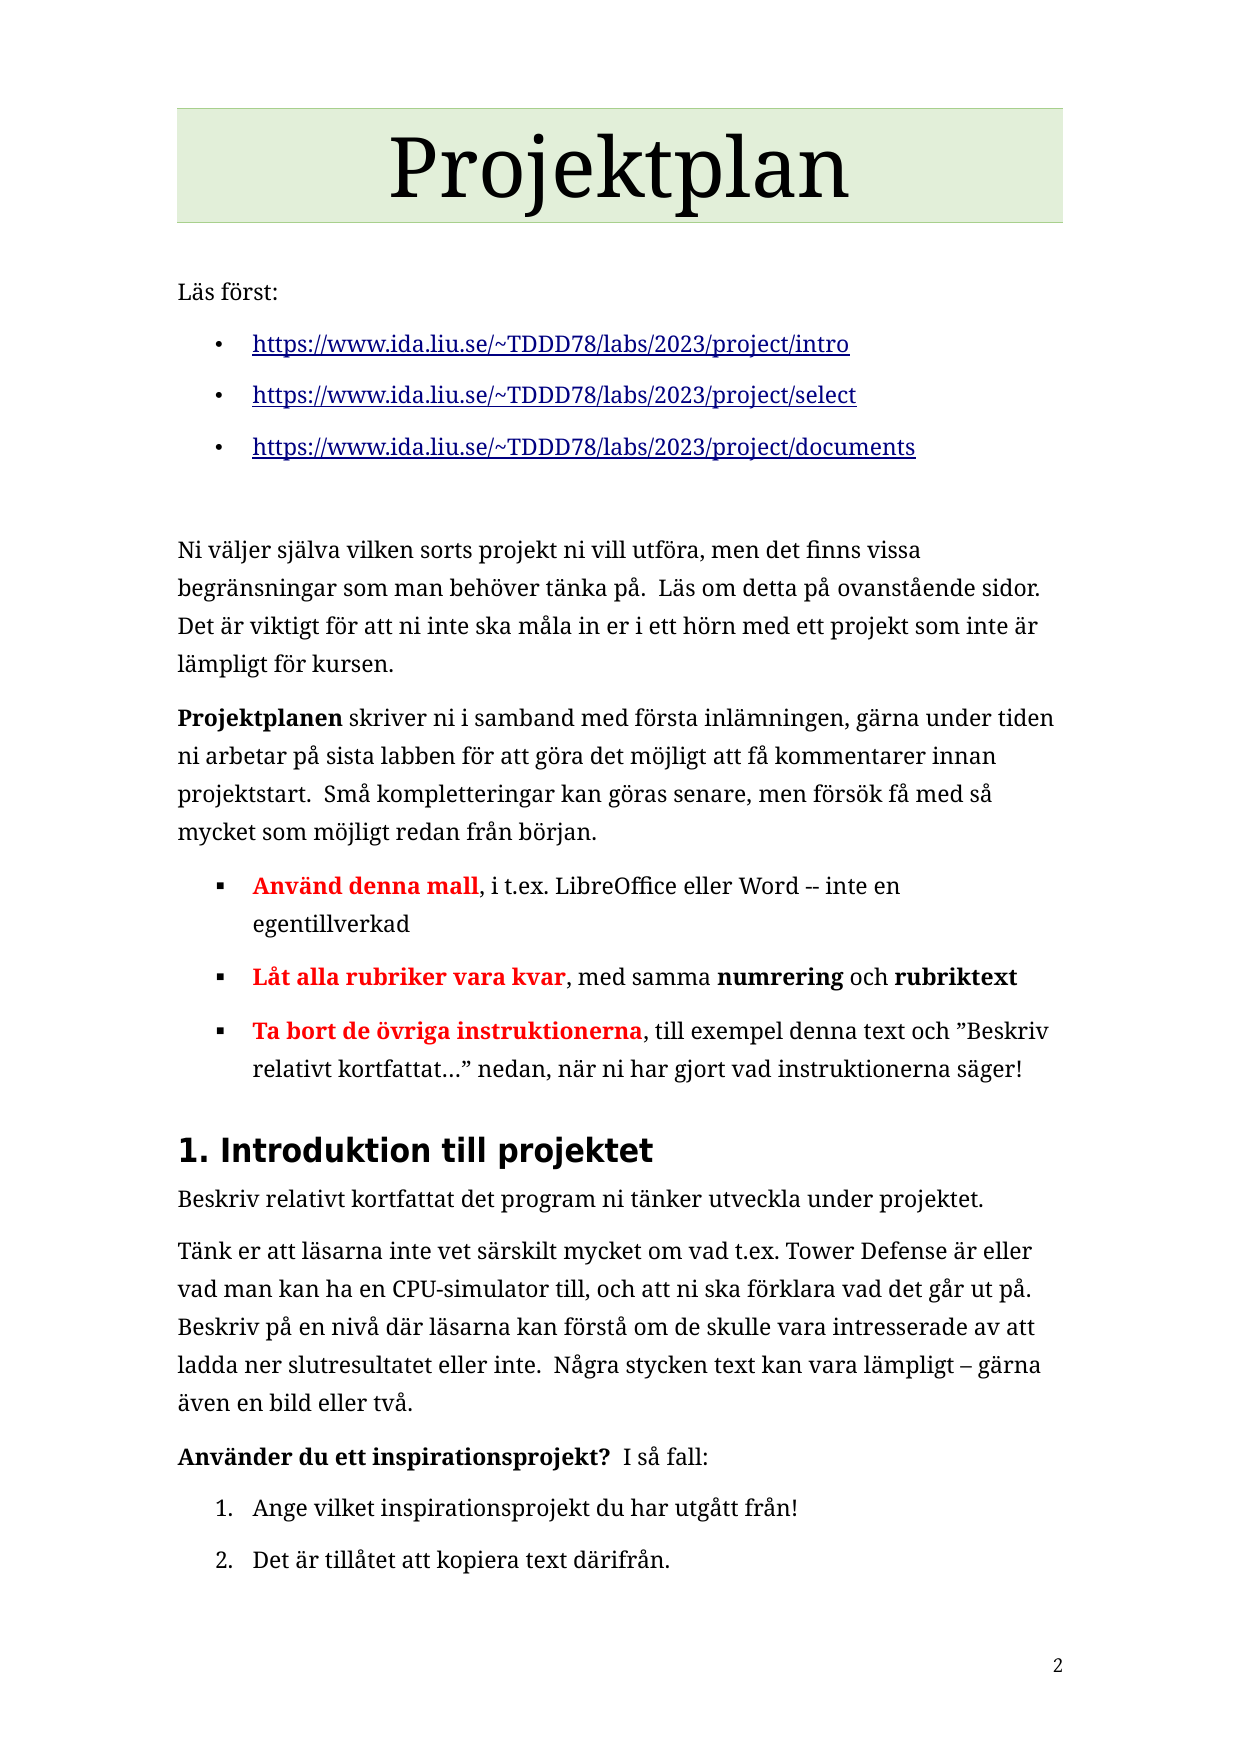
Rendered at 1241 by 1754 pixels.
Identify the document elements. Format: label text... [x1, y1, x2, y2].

list https://www.ida.liu.se/~TDDD78/labs/2023/project/select [215, 379, 1063, 410]
list https://www.ida.liu.se/~TDDD78/labs/2023/project/documents [215, 431, 1063, 462]
list Använd denna mall, i t.ex. LibreOffice eller Word -- inte en egentillverkad [215, 869, 1063, 939]
list Det är tillåtet att kopiera text därifrån. [215, 1544, 1063, 1575]
text Tänk er att läsarna inte vet särskilt mycket om vad t.ex. Tower Defense är eller vad man kan ha en CPU-simulator till, och att ni ska förklara vad det går ut på. Beskriv på en nivå där läsarna kan förstå om de skulle vara intresserade av att ladda ner slutresultatet eller inte. Några stycken text kan vara lämpligt – gärna även en bild eller två. [177, 1234, 1063, 1418]
text Beskriv relativt kortfattat det program ni tänker utveckla under projektet. [177, 1183, 1063, 1214]
table_header Projektplan [177, 109, 1063, 222]
list Ta bort de övriga instruktionerna, till exempel denna text och ”Beskriv relativt kortfattat…” nedan, när ni har gjort vad instruktionerna säger! [215, 1015, 1063, 1084]
text Projektplanen skriver ni i samband med första inlämningen, gärna under tiden ni arbetar på sista labben för att göra det möjligt att få kommentarer innan projektstart. Små kompletteringar kan göras senare, men försök få med så mycket som möjligt redan från början. [177, 702, 1063, 847]
list Låt alla rubriker vara kvar, med samma numrering och rubriktext [215, 961, 1063, 993]
text Använder du ett inspirationsprojekt? I så fall: [177, 1441, 1063, 1472]
list Ange vilket inspirationsprojekt du har utgått från! [215, 1492, 1063, 1523]
list https://www.ida.liu.se/~TDDD78/labs/2023/project/intro [215, 328, 1063, 359]
text Läs först: [177, 276, 1063, 307]
subtitle 1. Introduktion till projektet [177, 1132, 1063, 1171]
text Ni väljer själva vilken sorts projekt ni vill utföra, men det finns vissa begränsningar som man behöver tänka på. Läs om detta på ovanstående sidor. Det är viktigt för att ni inte ska måla in er i ett hörn med ett projekt som inte är lämpligt för kursen. [177, 533, 1063, 679]
